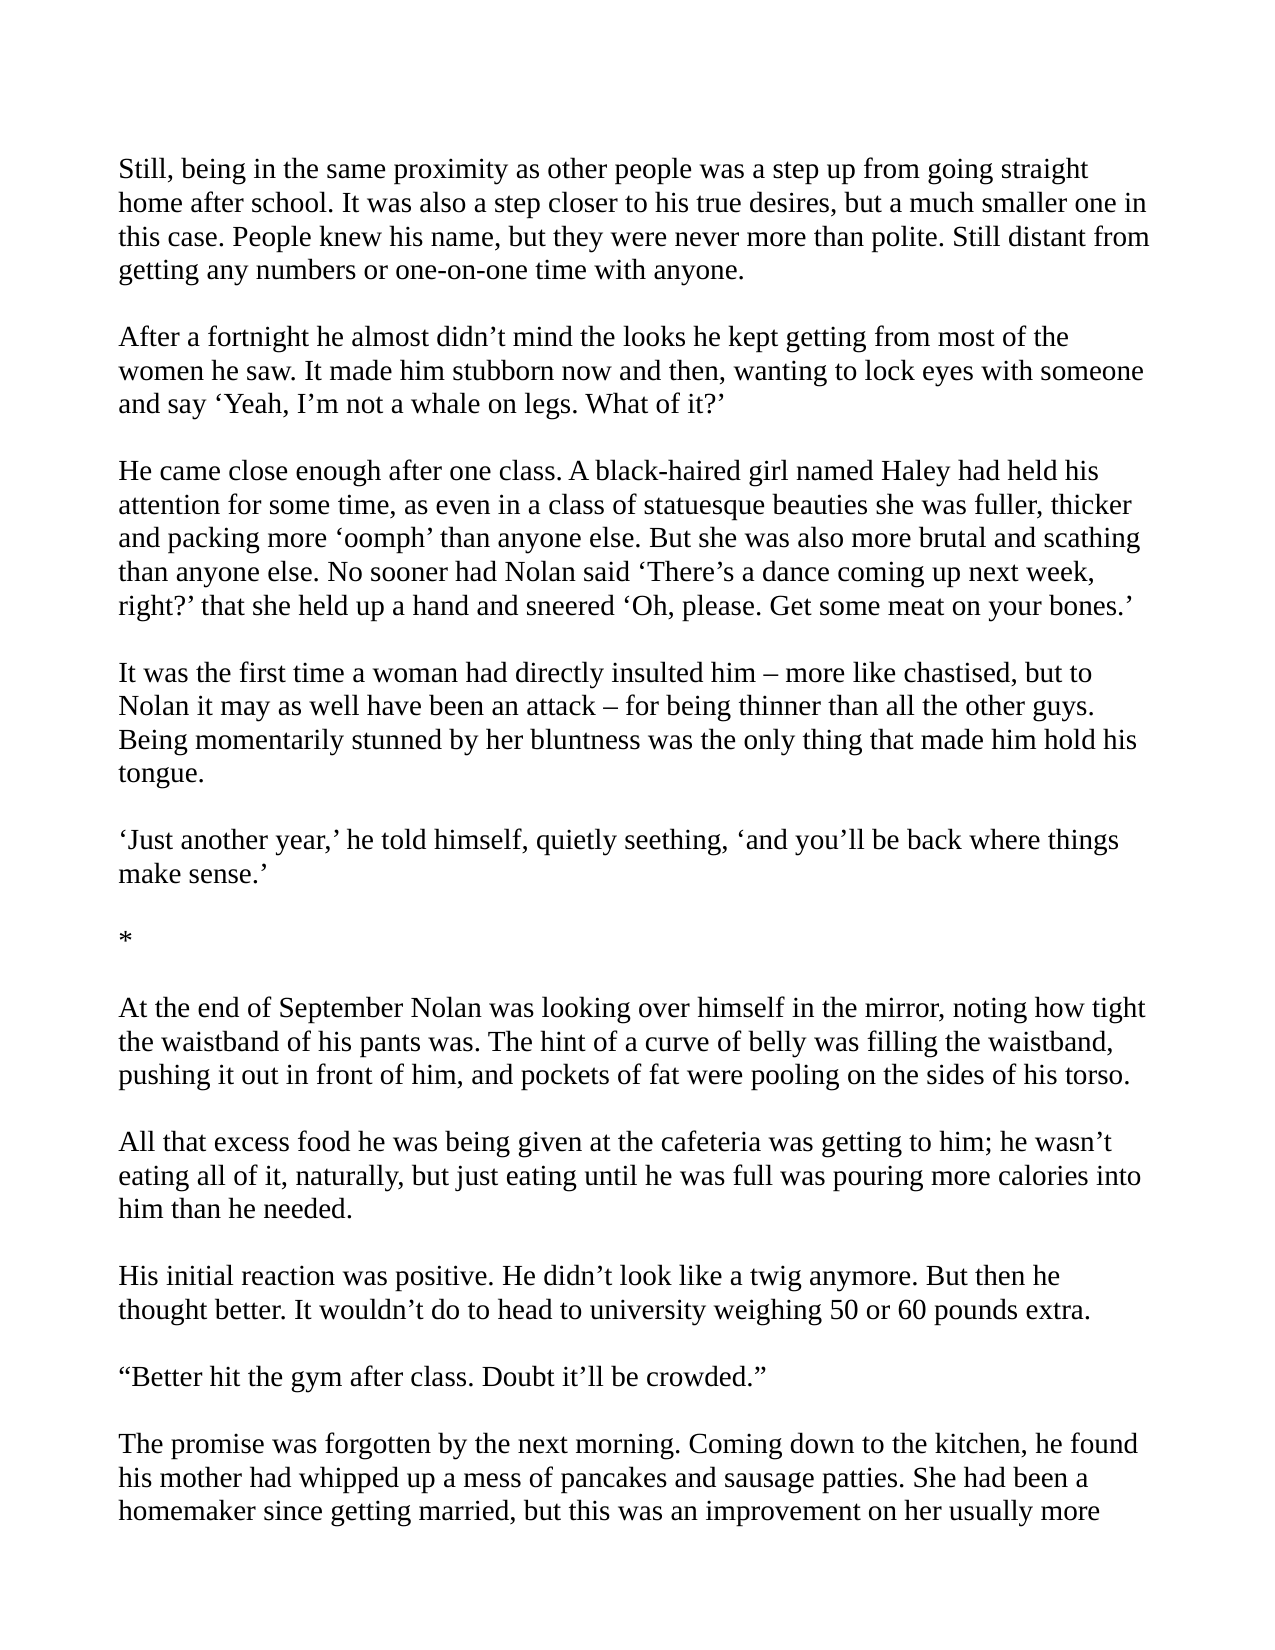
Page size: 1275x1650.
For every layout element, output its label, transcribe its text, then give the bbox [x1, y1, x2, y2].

text He came close enough after one class. A black-haired girl named Haley had held his attention for some time, as even in a class of statuesque beauties she was fuller, thicker and packing more ‘oomph’ than anyone else. But she was also more brutal and scathing than anyone else. No sooner had Nolan said ‘There’s a dance coming up next week, right?’ that she held up a hand and sneered ‘Oh, please. Get some meat on your bones.’ [118, 453, 1157, 621]
text All that excess food he was being given at the cafeteria was getting to him; he wasn’t eating all of it, naturally, but just eating until he was full was pouring more calories into him than he needed. [118, 1124, 1157, 1225]
text After a fortnight he almost didn’t mind the looks he kept getting from most of the women he saw. It made him stubborn now and then, wanting to lock eyes with someone and say ‘Yeah, I’m not a whale on legs. What of it?’ [118, 319, 1157, 420]
text His initial reaction was positive. He didn’t look like a twig anymore. But then he thought better. It wouldn’t do to head to university weighing 50 or 60 pounds extra. [118, 1258, 1157, 1326]
text Still, being in the same proximity as other people was a step up from going straight home after school. It was also a step closer to his true desires, but a much smaller one in this case. People knew his name, but they were never more than polite. Still distant from getting any numbers or one-on-one time with anyone. [118, 152, 1157, 286]
text ‘Just another year,’ he told himself, quietly seething, ‘and you’ll be back where things make sense.’ [118, 822, 1157, 889]
text “Better hit the gym after class. Doubt it’ll be crowded.” [118, 1359, 1157, 1393]
text The promise was forgotten by the next morning. Coming down to the kitchen, he found his mother had whipped up a mess of pancakes and sausage patties. She had been a homemaker since getting married, but this was an improvement on her usually more [118, 1426, 1157, 1527]
text * [118, 923, 1157, 957]
text It was the first time a woman had directly insulted him – more like chastised, but to Nolan it may as well have been an attack – for being thinner than all the other guys. Being momentarily stunned by her bluntness was the only thing that made him hold his tongue. [118, 655, 1157, 789]
text At the end of September Nolan was looking over himself in the mirror, noting how tight the waistband of his pants was. The hint of a curve of belly was filling the waistband, pushing it out in front of him, and pockets of fat were pooling on the sides of his torso. [118, 990, 1157, 1091]
